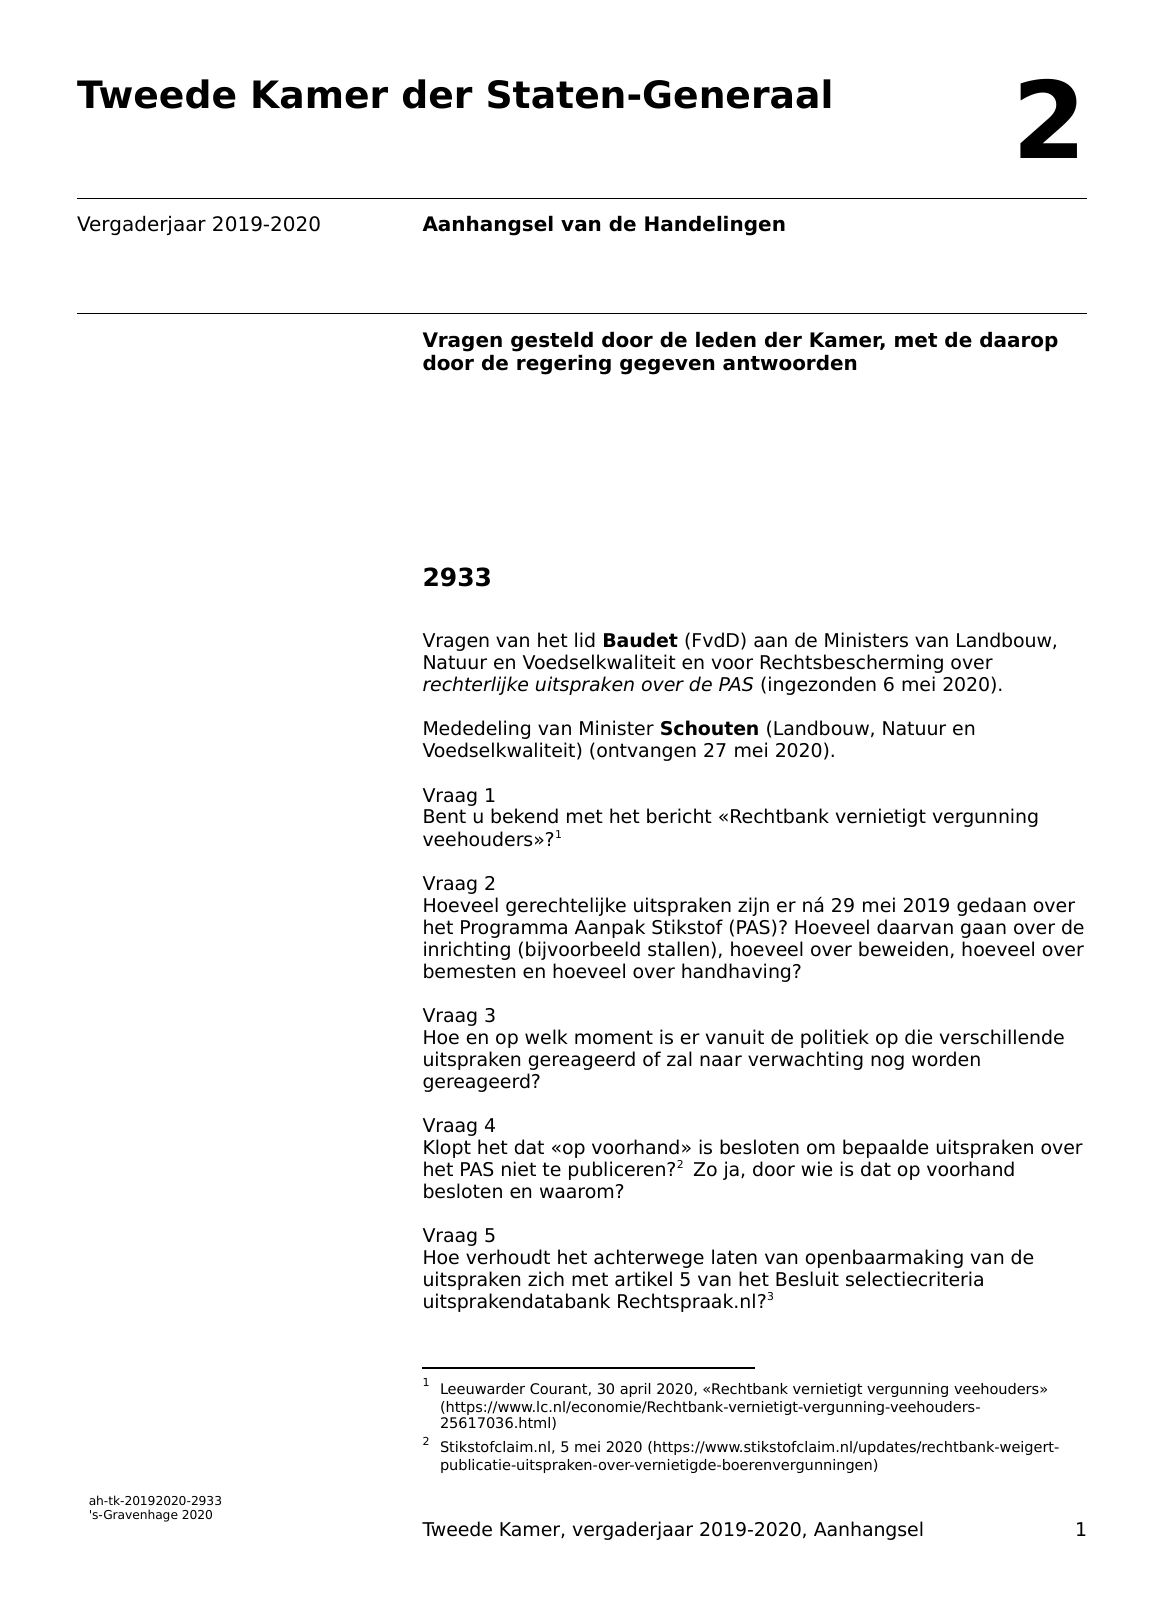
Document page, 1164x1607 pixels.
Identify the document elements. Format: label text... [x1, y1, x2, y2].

table_header Tweede Kamer der Staten-Generaal [77, 59, 886, 198]
text Vraag 2 [422, 873, 1087, 894]
text Vraag 1 [422, 784, 1087, 806]
text Vragen van het lid Baudet (FvdD) aan de Ministers van Landbouw, Natuur en Voedselkwaliteit en voor Rechtsbescherming over rechterlijke uitspraken over de PAS (ingezonden 6 mei 2020). [422, 630, 1087, 696]
text 's-Gravenhage 2020 [88, 1508, 323, 1522]
text Mededeling van Minister Schouten (Landbouw, Natuur en Voedselkwaliteit) (ontvangen 27 mei 2020). [422, 718, 1087, 762]
table_cell Aanhangsel van de Handelingen [422, 199, 1087, 313]
table_cell Vergaderjaar 2019-2020 [77, 199, 422, 313]
text Leeuwarder Courant, 30 april 2020, «Rechtbank vernietigt vergunning veehouders» (https://www.lc.nl/economie/Rechtbank-vernietigt-vergunning-veehouders-25617036.html) [422, 1377, 1087, 1432]
text Bent u bekend met het bericht «Rechtbank vernietigt vergunning veehouders»? [422, 806, 1087, 850]
text Vraag 3 [422, 1005, 1087, 1027]
text Hoeveel gerechtelijke uitspraken zijn er ná 29 mei 2019 gedaan over het Programma Aanpak Stikstof (PAS)? Hoeveel daarvan gaan over de inrichting (bijvoorbeeld stallen), hoeveel over beweiden, hoeveel over bemesten en hoeveel over handhaving? [422, 894, 1087, 982]
text ah-tk-20192020-2933 [88, 1494, 323, 1508]
text Stikstofclaim.nl, 5 mei 2020 (https://www.stikstofclaim.nl/updates/rechtbank-weigert-publicatie-uitspraken-over-vernietigde-boerenvergunningen) [422, 1435, 1087, 1474]
text Vraag 5 [422, 1225, 1087, 1247]
text Vraag 4 [422, 1115, 1087, 1137]
text Klopt het dat «op voorhand» is besloten om bepaalde uitspraken over het PAS niet te publiceren? Zo ja, door wie is dat op voorhand besloten en waarom? [422, 1137, 1087, 1203]
text 2933 [422, 563, 1087, 592]
table_cell Vragen gesteld door de leden der Kamer, met de daarop door de regering gegeven antwoorden [422, 314, 1087, 375]
table_cell [77, 314, 422, 375]
text Hoe en op welk moment is er vanuit de politiek op die verschillende uitspraken gereageerd of zal naar verwachting nog worden gereageerd? [422, 1027, 1087, 1093]
table_header 2 [886, 59, 1087, 198]
text Hoe verhoudt het achterwege laten van openbaarmaking van de uitspraken zich met artikel 5 van het Besluit selectiecriteria uitsprakendatabank Rechtspraak.nl? [422, 1247, 1087, 1313]
